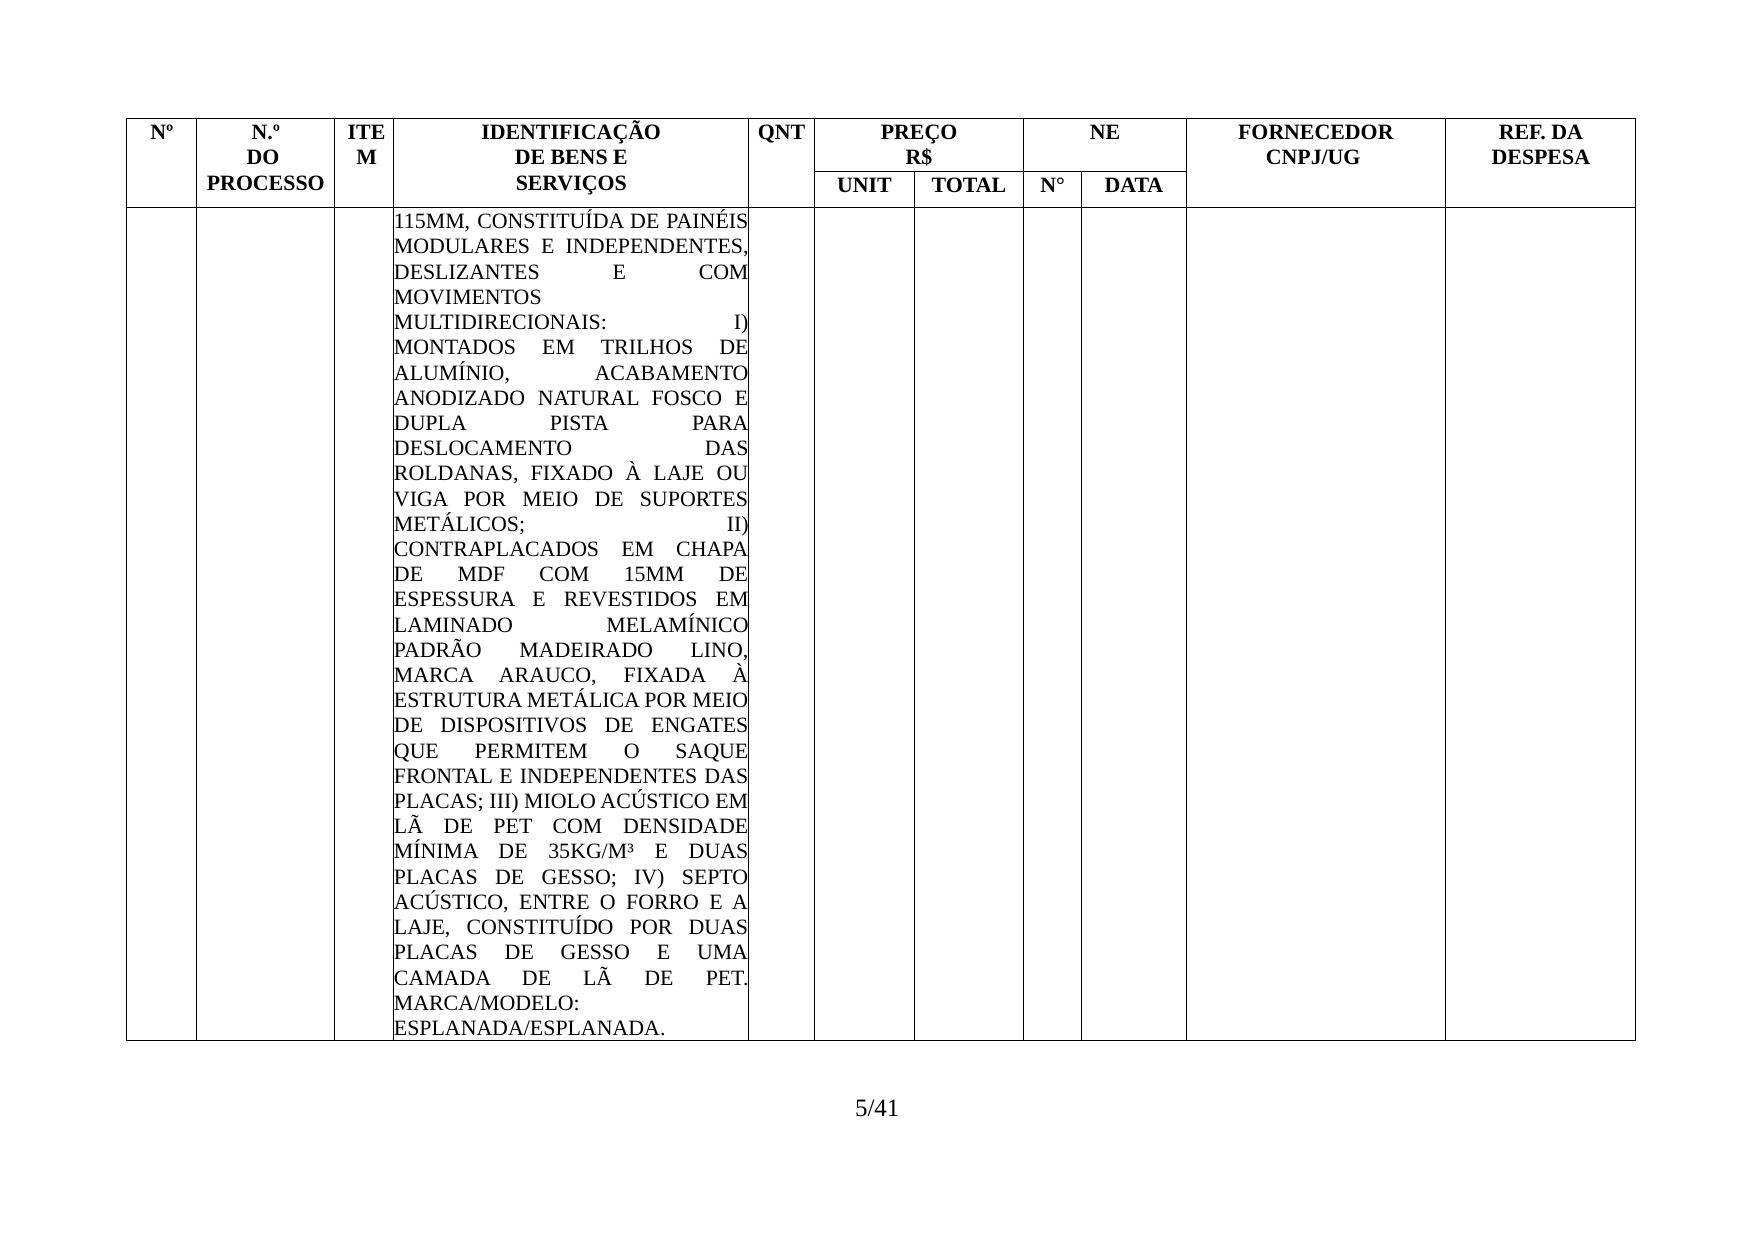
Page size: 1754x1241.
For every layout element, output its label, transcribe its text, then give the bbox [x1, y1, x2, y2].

table_header QNT [749, 119, 814, 207]
table_header Nº [127, 119, 196, 207]
table_header REF. DA DESPESA [1446, 119, 1635, 207]
table_header NE [1024, 119, 1186, 171]
table_cell UNIT [815, 172, 914, 207]
table_cell [915, 208, 1023, 1040]
table_cell [1082, 208, 1186, 1040]
table_cell [1187, 208, 1445, 1040]
table_cell [127, 208, 196, 1040]
table_cell [335, 208, 393, 1040]
table_cell 115MM, CONSTITUÍDA DE PAINÉIS MODULARES E INDEPENDENTES, DESLIZANTES E COM MOVIMENTOS MULTIDIRECIONAIS: I) MONTADOS EM TRILHOS DE ALUMÍNIO, ACABAMENTO ANODIZADO NATURAL FOSCO E DUPLA PISTA PARA DESLOCAMENTO DAS ROLDANAS, FIXADO À LAJE OU VIGA POR MEIO DE SUPORTES METÁLICOS; II) CONTRAPLACADOS EM CHAPA DE MDF COM 15MM DE ESPESSURA E REVESTIDOS EM LAMINADO MELAMÍNICO PADRÃO MADEIRADO LINO, MARCA ARAUCO, FIXADA À ESTRUTURA METÁLICA POR MEIO DE DISPOSITIVOS DE ENGATES QUE PERMITEM O SAQUE FRONTAL E INDEPENDENTES DAS PLACAS; III) MIOLO ACÚSTICO EM LÃ DE PET COM DENSIDADE MÍNIMA DE 35KG/M³ E DUAS PLACAS DE GESSO; IV) SEPTO ACÚSTICO, ENTRE O FORRO E A LAJE, CONSTITUÍDO POR DUAS PLACAS DE GESSO E UMA CAMADA DE LÃ DE PET. MARCA/MODELO: ESPLANADA/ESPLANADA. [394, 208, 748, 1040]
table_cell TOTAL [915, 172, 1023, 207]
table_header PREÇO R$ [815, 119, 1023, 171]
table_cell [1446, 208, 1635, 1040]
table_header ITEM [335, 119, 393, 207]
table_cell DATA [1082, 172, 1186, 207]
table_cell N° [1024, 172, 1081, 207]
table_cell [1024, 208, 1081, 1040]
table_cell [749, 208, 814, 1040]
table_cell [815, 208, 914, 1040]
table_header FORNECEDOR CNPJ/UG [1187, 119, 1445, 207]
table_header IDENTIFICAÇÃO DE BENS E SERVIÇOS [394, 119, 748, 207]
table_header N.º DO PROCESSO [197, 119, 334, 207]
table_cell [197, 208, 334, 1040]
